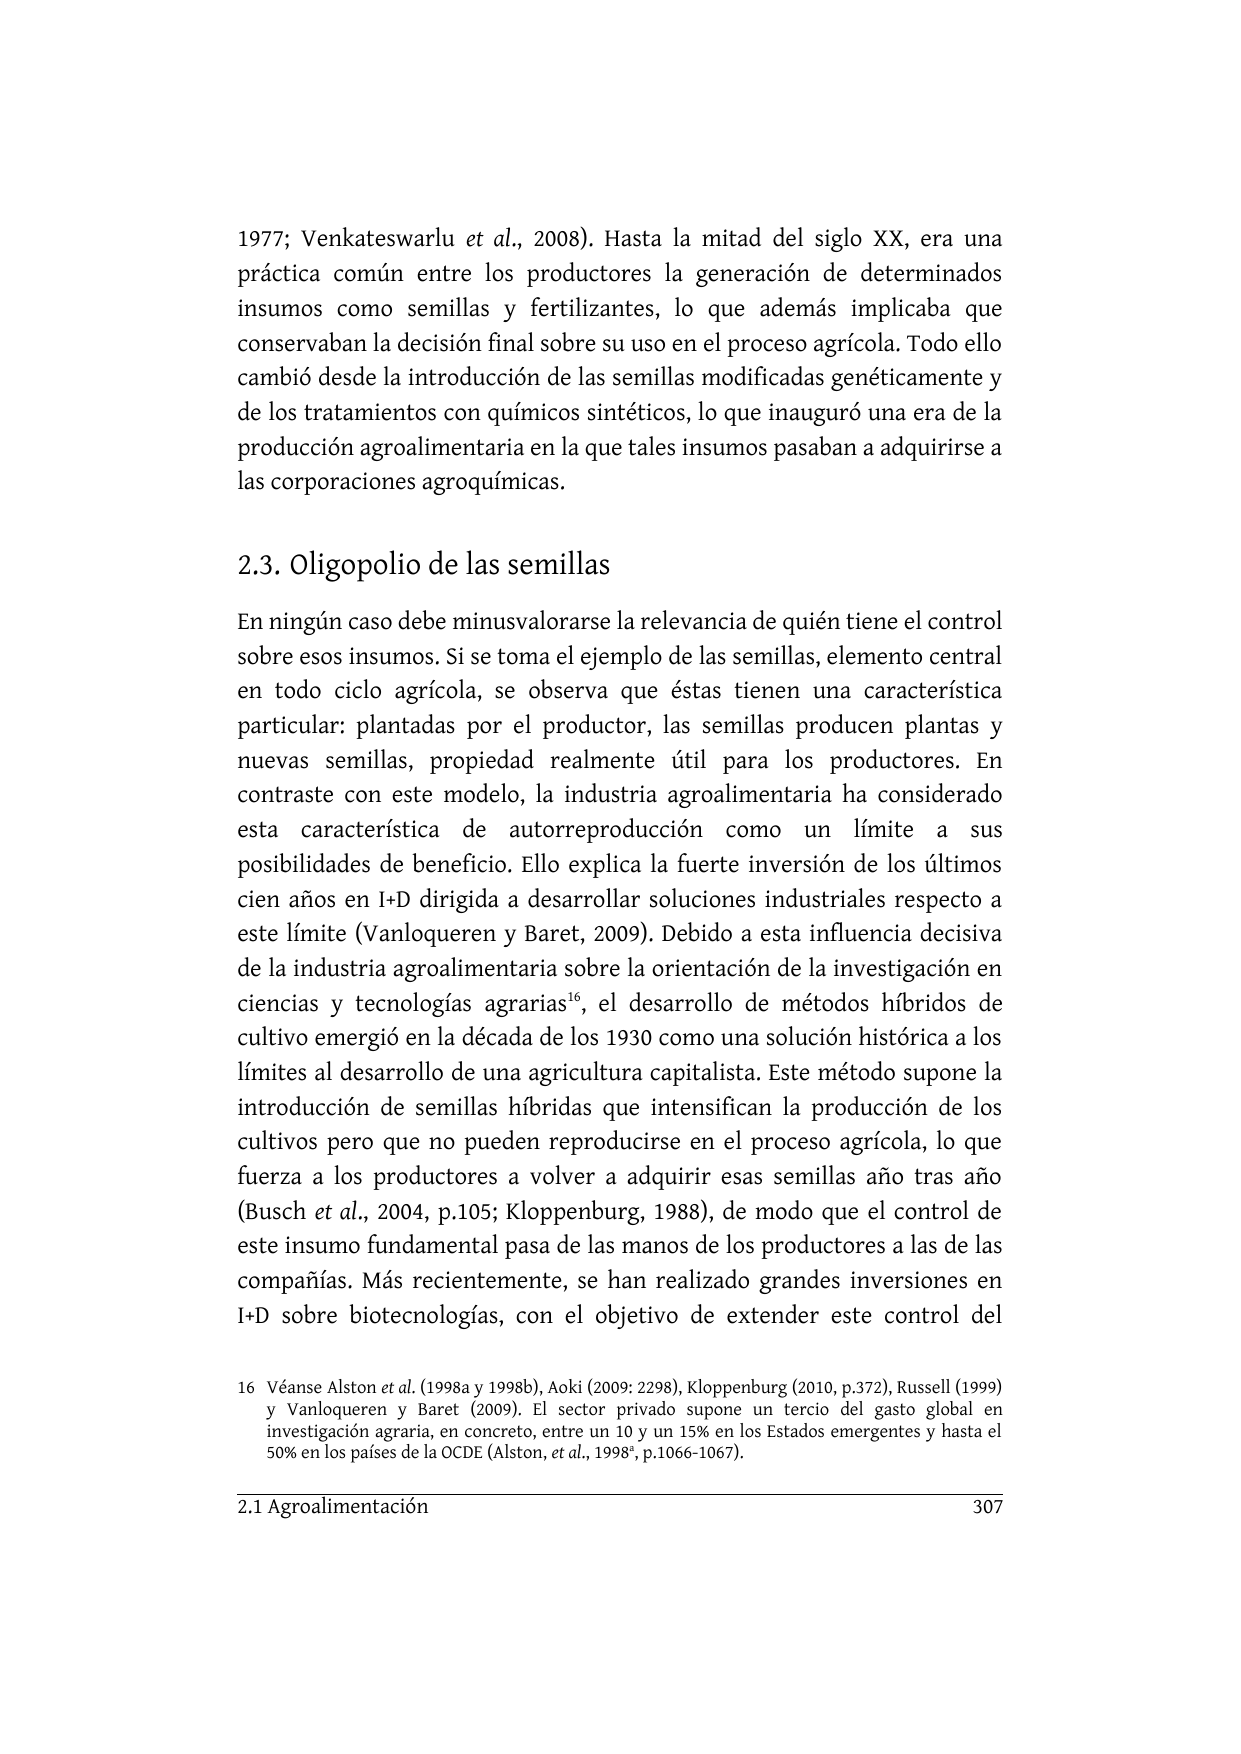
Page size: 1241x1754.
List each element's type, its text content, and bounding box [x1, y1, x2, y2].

text 1977; Venkateswarlu et al., 2008). Hasta la mitad del siglo XX, era una práctica común entre los productores la generación de determinados insumos como semillas y fertilizantes, lo que además implicaba que conservaban la decisión final sobre su uso en el proceso agrícola. Todo ello cambió desde la introducción de las semillas modificadas genéticamente y de los tratamientos con químicos sintéticos, lo que inauguró una era de la producción agroalimentaria en la que tales insumos pasaban a adquirirse a las corporaciones agroquímicas. [237, 225, 1003, 497]
text Véanse Alston et al. (1998a y 1998b), Aoki (2009: 2298), Kloppenburg (2010, p.372), Russell (1999) y Vanloqueren y Baret (2009). El sector privado supone un tercio del gasto global en investigación agraria, en concreto, entre un 10 y un 15% en los Estados emergentes y hasta el 50% en los países de la OCDE (Alston, et al., 1998a, p.1066-1067). [237, 1377, 1003, 1464]
subtitle Oligopolio de las semillas [237, 547, 1003, 584]
text En ningún caso debe minusvalorarse la relevancia de quién tiene el control sobre esos insumos. Si se toma el ejemplo de las semillas, elemento central en todo ciclo agrícola, se observa que éstas tienen una característica particular: plantadas por el productor, las semillas producen plantas y nuevas semillas, propiedad realmente útil para los productores. En contraste con este modelo, la industria agroalimentaria ha considerado esta característica de autorreproducción como un límite a sus posibilidades de beneficio. Ello explica la fuerte inversión de los últimos cien años en I+D dirigida a desarrollar soluciones industriales respecto a este límite (Vanloqueren y Baret, 2009). Debido a esta influencia decisiva de la industria agroalimentaria sobre la orientación de la investigación en ciencias y tecnologías agrarias, el desarrollo de métodos híbridos de cultivo emergió en la década de los 1930 como una solución histórica a los límites al desarrollo de una agricultura capitalista. Este método supone la introducción de semillas híbridas que intensifican la producción de los cultivos pero que no pueden reproducirse en el proceso agrícola, lo que fuerza a los productores a volver a adquirir esas semillas año tras año (Busch et al., 2004, p.105; Kloppenburg, 1988), de modo que el control de este insumo fundamental pasa de las manos de los productores a las de las compañías. Más recientemente, se han realizado grandes inversiones en I+D sobre biotecnologías, con el objetivo de extender este control del [237, 608, 1003, 1330]
